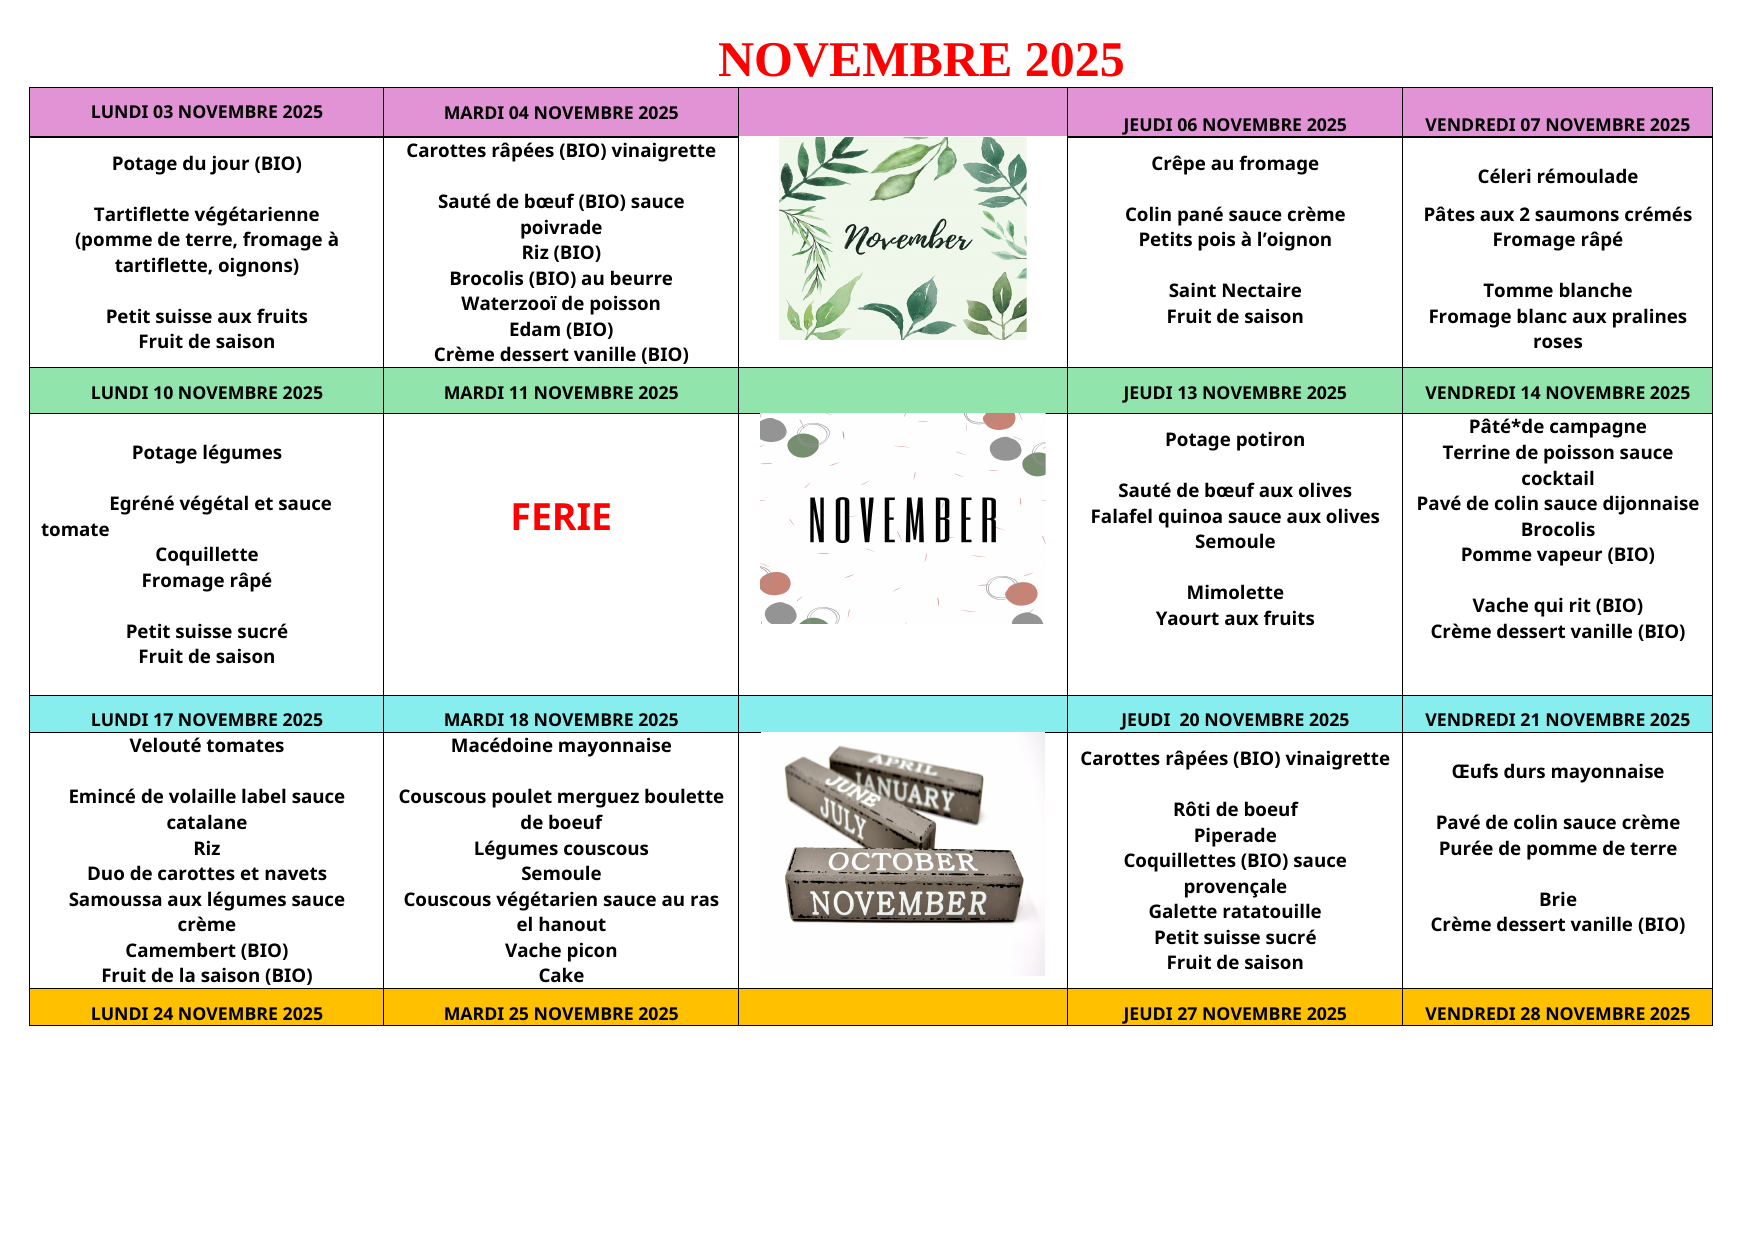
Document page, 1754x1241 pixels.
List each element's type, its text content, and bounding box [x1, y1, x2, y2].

table_cell Potage du jour (BIO) Tartiflette végétarienne (pomme de terre, fromage à tartiflette, oignons) Petit suisse aux fruits Fruit de saison [30, 138, 383, 367]
table_cell [739, 696, 1067, 732]
table_cell VENDREDI 28 NOVEMBRE 2025 [1403, 989, 1712, 1025]
table_cell Carottes râpées (BIO) vinaigrette Rôti de boeuf Piperade Coquillettes (BIO) sauce provençale Galette ratatouille Petit suisse sucré Fruit de saison [1068, 733, 1402, 988]
table_header MARDI 04 NOVEMBRE 2025 [384, 88, 738, 136]
table_cell Œufs durs mayonnaise Pavé de colin sauce crème Purée de pomme de terre Brie Crème dessert vanille (BIO) [1403, 733, 1712, 988]
table_cell LUNDI 24 NOVEMBRE 2025 [30, 989, 383, 1025]
table_cell Crêpe au fromage Colin pané sauce crème Petits pois à l’oignon Saint Nectaire Fruit de saison [1068, 138, 1402, 367]
table_header JEUDI 06 NOVEMBRE 2025 [1068, 88, 1402, 136]
table_cell LUNDI 10 NOVEMBRE 2025 [30, 368, 383, 413]
table_cell VENDREDI 21 NOVEMBRE 2025 [1403, 696, 1712, 732]
table_cell Potage potiron Sauté de bœuf aux olives Falafel quinoa sauce aux olives Semoule Mimolette Yaourt aux fruits [1068, 414, 1402, 694]
table_cell Macédoine mayonnaise Couscous poulet merguez boulette de boeuf Légumes couscous Semoule Couscous végétarien sauce au ras el hanout Vache picon Cake [384, 733, 738, 988]
table_cell [739, 136, 1067, 367]
text NOVEMBRE 2025 [148, 29, 1695, 87]
table_cell MARDI 11 NOVEMBRE 2025 [384, 368, 738, 413]
table_cell [739, 989, 1067, 1025]
picture [760, 413, 1046, 624]
table_cell VENDREDI 14 NOVEMBRE 2025 [1403, 368, 1712, 413]
table_cell Potage légumes Egréné végétal et sauce tomate Coquillette Fromage râpé Petit suisse sucré Fruit de saison [30, 414, 383, 694]
table_cell JEUDI 27 NOVEMBRE 2025 [1068, 989, 1402, 1025]
table_cell Carottes râpées (BIO) vinaigrette Sauté de bœuf (BIO) sauce poivrade Riz (BIO) Brocolis (BIO) au beurre Waterzooï de poisson Edam (BIO) Crème dessert vanille (BIO) [384, 138, 738, 367]
table_header VENDREDI 07 NOVEMBRE 2025 [1403, 88, 1712, 136]
table_cell [739, 368, 1067, 413]
table_cell Velouté tomates Emincé de volaille label sauce catalane Riz Duo de carottes et navets Samoussa aux légumes sauce crème Camembert (BIO) Fruit de la saison (BIO) [30, 733, 383, 988]
table_cell LUNDI 17 NOVEMBRE 2025 [30, 696, 383, 732]
table_cell JEUDI 20 NOVEMBRE 2025 [1068, 696, 1402, 732]
table_header LUNDI 03 NOVEMBRE 2025 [30, 88, 383, 136]
table_cell MARDI 18 NOVEMBRE 2025 [384, 696, 738, 732]
table_cell [739, 733, 1067, 988]
table_cell JEUDI 13 NOVEMBRE 2025 [1068, 368, 1402, 413]
picture [779, 137, 1027, 340]
picture [761, 732, 1045, 976]
table_header [739, 88, 1067, 136]
table_cell Céleri rémoulade Pâtes aux 2 saumons crémés Fromage râpé Tomme blanche Fromage blanc aux pralines roses [1403, 138, 1712, 367]
table_cell [739, 414, 1067, 694]
table_cell Pâté*de campagne Terrine de poisson sauce cocktail Pavé de colin sauce dijonnaise Brocolis Pomme vapeur (BIO) Vache qui rit (BIO) Crème dessert vanille (BIO) [1403, 414, 1712, 694]
table_cell FERIE [384, 414, 738, 694]
table_cell MARDI 25 NOVEMBRE 2025 [384, 989, 738, 1025]
